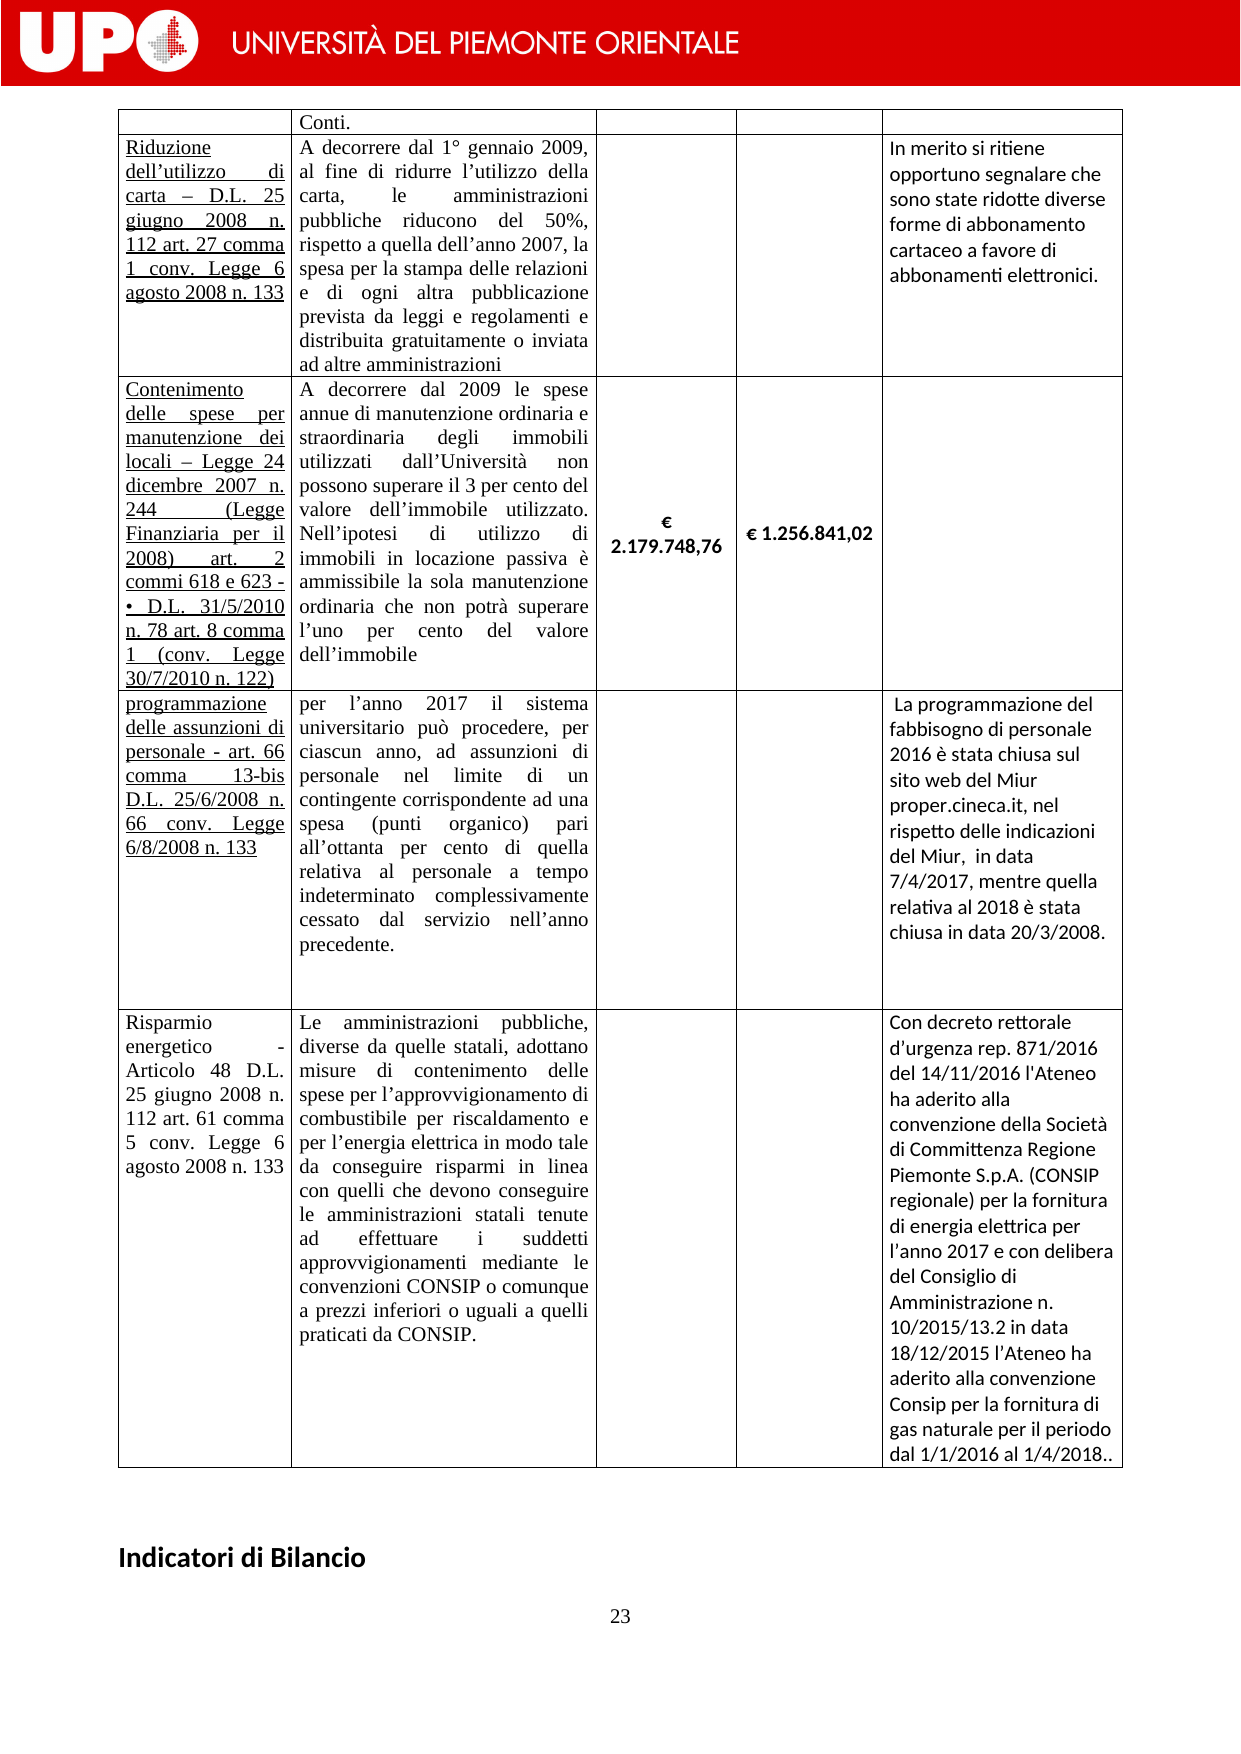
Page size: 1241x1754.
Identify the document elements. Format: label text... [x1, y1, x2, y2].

table_cell [737, 1010, 882, 1467]
table_cell Risparmio energetico - Articolo 48 D.L. 25 giugno 2008 n. 112 art. 61 comma 5 conv. Legge 6 agosto 2008 n. 133 [119, 1010, 291, 1467]
table_cell A decorrere dal 2009 le spese annue di manutenzione ordinaria e straordinaria degli immobili utilizzati dall’Università non possono superare il 3 per cento del valore dell’immobile utilizzato. Nell’ipotesi di utilizzo di immobili in locazione passiva è ammissibile la sola manutenzione ordinaria che non potrà superare l’uno per cento del valore dell’immobile [292, 377, 596, 690]
table_cell [883, 377, 1122, 690]
table_cell [597, 1010, 736, 1467]
table_cell Le amministrazioni pubbliche, diverse da quelle statali, adottano misure di contenimento delle spese per l’approvvigionamento di combustibile per riscaldamento e per l’energia elettrica in modo tale da conseguire risparmi in linea con quelli che devono conseguire le amministrazioni statali tenute ad effettuare i suddetti approvvigionamenti mediante le convenzioni CONSIP o comunque a prezzi inferiori o uguali a quelli praticati da CONSIP. [292, 1010, 596, 1467]
table_cell Riduzione dell’utilizzo di carta – D.L. 25 giugno 2008 n. 112 art. 27 comma 1 conv. Legge 6 agosto 2008 n. 133 [119, 135, 291, 376]
table_cell € 2.179.748,76 [597, 377, 736, 690]
table_cell Con decreto rettorale d’urgenza rep. 871/2016 del 14/11/2016 l'Ateneo ha aderito alla convenzione della Società di Committenza Regione Piemonte S.p.A. (CONSIP regionale) per la fornitura di energia elettrica per l’anno 2017 e con delibera del Consiglio di Amministrazione n. 10/2015/13.2 in data 18/12/2015 l’Ateneo ha aderito alla convenzione Consip per la fornitura di gas naturale per il periodo dal 1/1/2016 al 1/4/2018.. [883, 1010, 1122, 1467]
table_cell [597, 691, 736, 1008]
table_cell Contenimento delle spese per manutenzione dei locali – Legge 24 dicembre 2007 n. 244 (Legge Finanziaria per il 2008) art. 2 commi 618 e 623 - • D.L. 31/5/2010 n. 78 art. 8 comma 1 (conv. Legge 30/7/2010 n. 122) [119, 377, 291, 690]
table_cell per l’anno 2017 il sistema universitario può procedere, per ciascun anno, ad assunzioni di personale nel limite di un contingente corrispondente ad una spesa (punti organico) pari all’ottanta per cento di quella relativa al personale a tempo indeterminato complessivamente cessato dal servizio nell’anno precedente. [292, 691, 596, 1008]
table_cell [737, 135, 882, 376]
table_cell La programmazione del fabbisogno di personale 2016 è stata chiusa sul sito web del Miur proper.cineca.it, nel rispetto delle indicazioni del Miur, in data 7/4/2017, mentre quella relativa al 2018 è stata chiusa in data 20/3/2008. [883, 691, 1122, 1008]
table_cell [737, 110, 882, 134]
subtitle Indicatori di Bilancio [118, 1539, 1122, 1575]
table_cell € 1.256.841,02 [737, 377, 882, 690]
table_cell A decorrere dal 1° gennaio 2009, al fine di ridurre l’utilizzo della carta, le amministrazioni pubbliche riducono del 50%, rispetto a quella dell’anno 2007, la spesa per la stampa delle relazioni e di ogni altra pubblicazione prevista da leggi e regolamenti e distribuita gratuitamente o inviata ad altre amministrazioni [292, 135, 596, 376]
table_cell Conti. [292, 110, 596, 134]
table_cell [119, 110, 291, 134]
table_cell [883, 110, 1122, 134]
table_cell [597, 110, 736, 134]
table_cell programmazione delle assunzioni di personale - art. 66 comma 13-bis D.L. 25/6/2008 n. 66 conv. Legge 6/8/2008 n. 133 [119, 691, 291, 1008]
table_cell In merito si ritiene opportuno segnalare che sono state ridotte diverse forme di abbonamento cartaceo a favore di abbonamenti elettronici. [883, 135, 1122, 376]
table_cell [597, 135, 736, 376]
table_cell [737, 691, 882, 1008]
